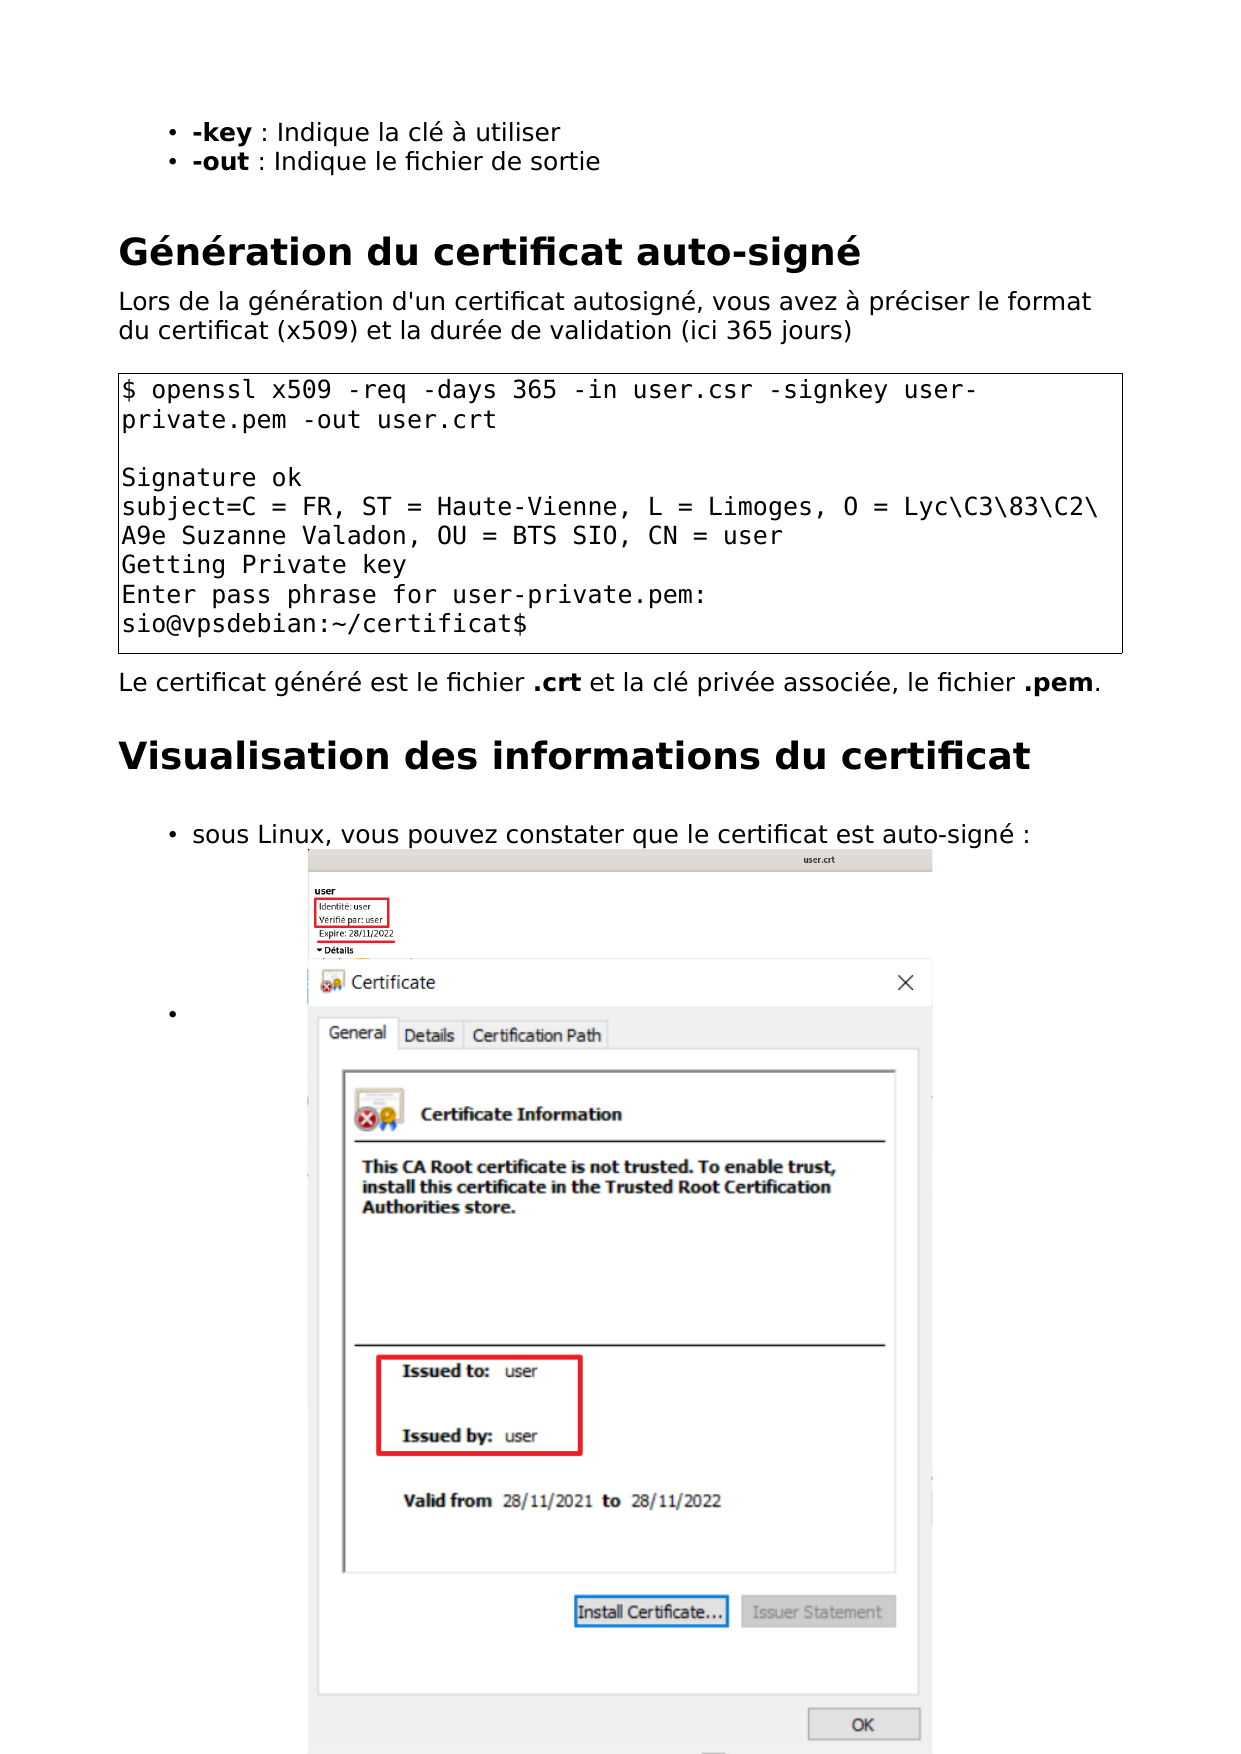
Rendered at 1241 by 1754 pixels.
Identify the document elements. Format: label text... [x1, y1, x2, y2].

subtitle Visualisation des informations du certificat [118, 734, 1122, 778]
list -out : Indique le fichier de sortie [177, 147, 1122, 176]
text Lors de la génération d'un certificat autosigné, vous avez à préciser le format du certificat (x509) et la durée de validation (ici 365 jours) [118, 287, 1122, 345]
list [933, 1000, 1122, 1029]
subtitle Génération du certificat auto-signé [118, 231, 1122, 274]
list -key : Indique la clé à utiliser [177, 118, 1122, 147]
list sous Linux, vous pouvez constater que le certificat est auto-signé : [177, 820, 1122, 849]
table_header $ openssl x509 -req -days 365 -in user.csr -signkey user-private.pem -out user.crt Signature ok subject=C = FR, ST = Haute-Vienne, L = Limoges, O = Lyc\C3\83\C2\A9e Suzanne Valadon, OU = BTS SIO, CN = user Getting Private key Enter pass phrase for user-private.pem: sio@vpsdebian:~/certificat$ [119, 374, 1122, 653]
text Le certificat généré est le fichier .crt et la clé privée associée, le fichier .pem. [118, 668, 1122, 697]
picture [307, 849, 933, 1754]
list [177, 1000, 307, 1029]
